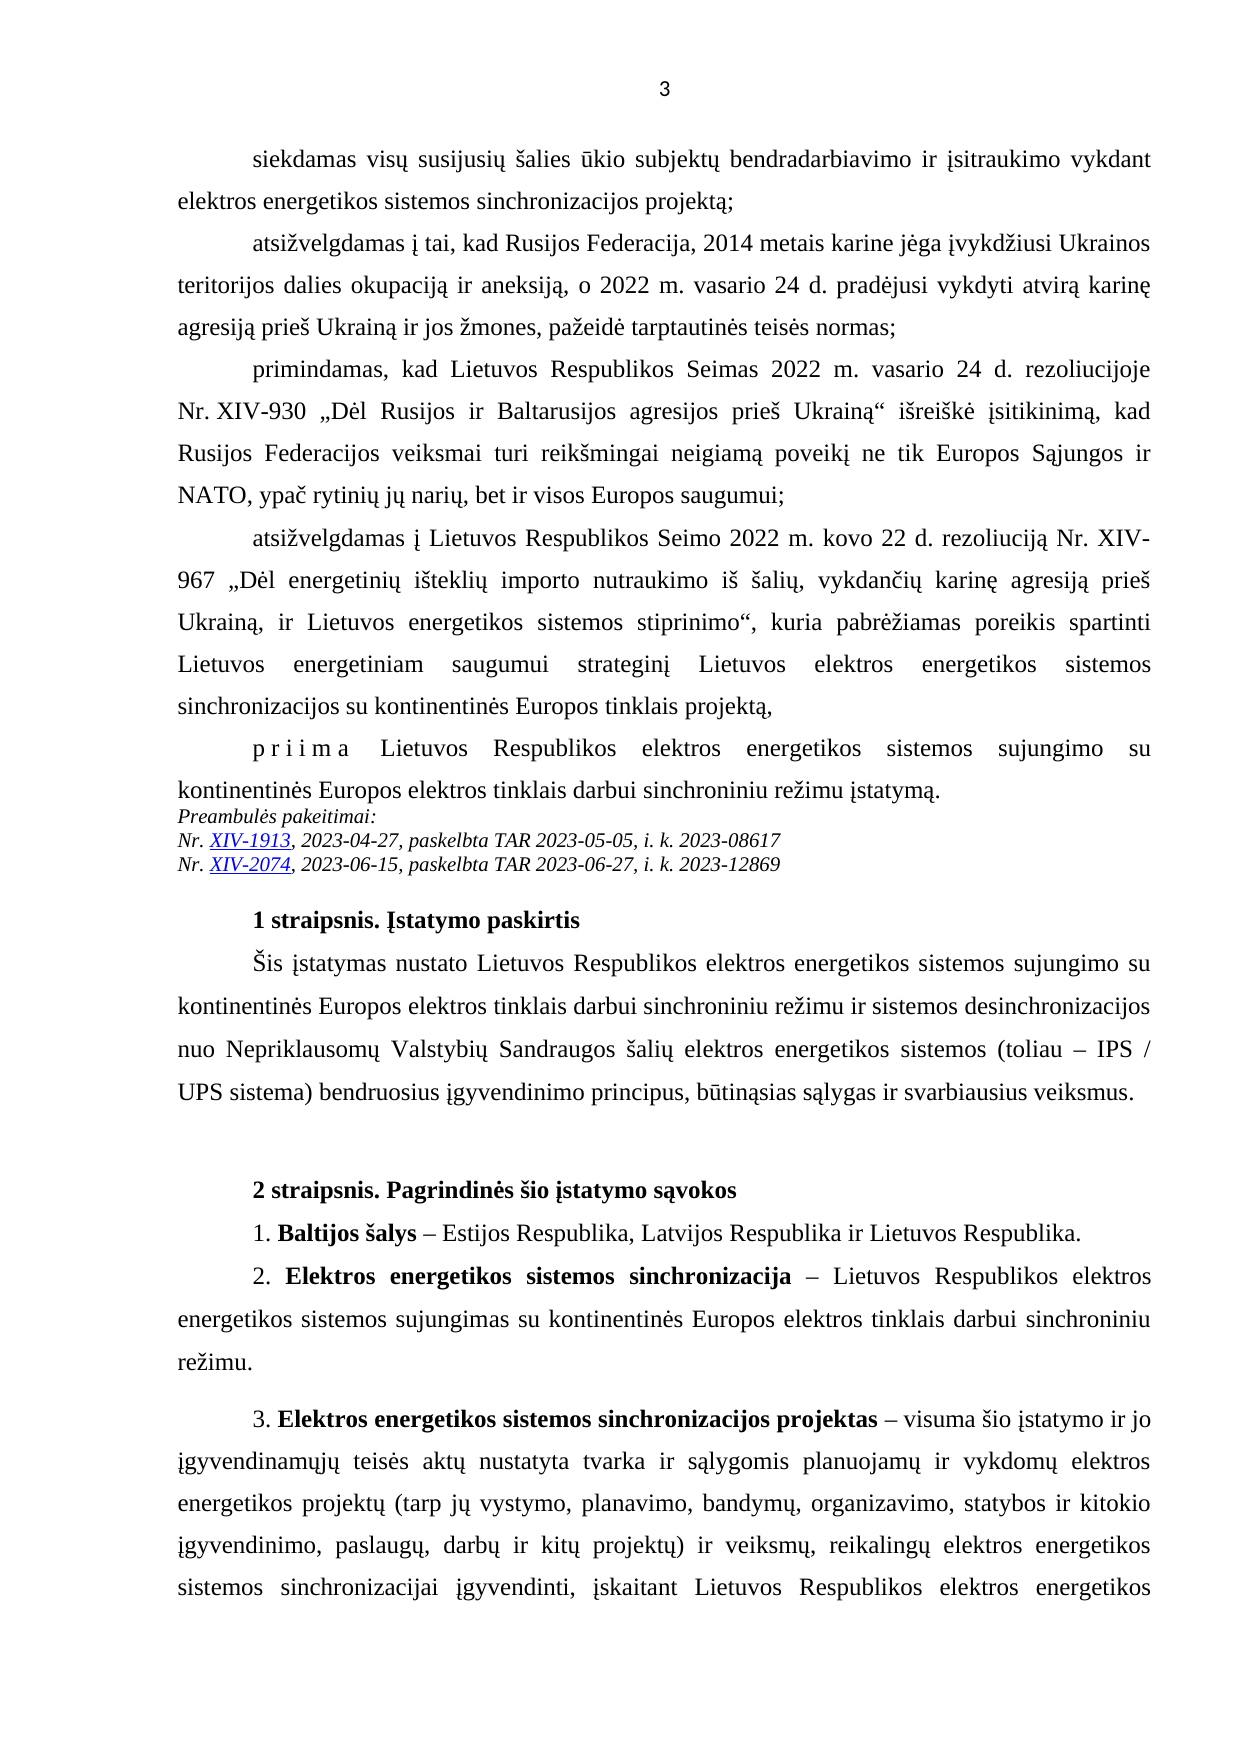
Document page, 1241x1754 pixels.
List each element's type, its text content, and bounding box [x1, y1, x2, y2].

text primindamas, kad Lietuvos Respublikos Seimas 2022 m. vasario 24 d. rezoliucijoje Nr. XIV-930 „Dėl Rusijos ir Baltarusijos agresijos prieš Ukrainą“ išreiškė įsitikinimą, kad Rusijos Federacijos veiksmai turi reikšmingai neigiamą poveikį ne tik Europos Sąjungos ir NATO, ypač rytinių jų narių, bet ir visos Europos saugumui; [177, 341, 1152, 509]
text Nr. XIV-2074, 2023-06-15, paskelbta TAR 2023-06-27, i. k. 2023-12869 [177, 852, 1152, 876]
text Preambulės pakeitimai: [177, 804, 1152, 828]
text priima Lietuvos Respublikos elektros energetikos sistemos sujungimo su kontinentinės Europos elektros tinklais darbui sinchroniniu režimu įstatymą. [177, 720, 1152, 804]
text Šis įstatymas nustato Lietuvos Respublikos elektros energetikos sistemos sujungimo su kontinentinės Europos elektros tinklais darbui sinchroniniu režimu ir sistemos desinchronizacijos nuo Nepriklausomų Valstybių Sandraugos šalių elektros energetikos sistemos (toliau – IPS / UPS sistema) bendruosius įgyvendinimo principus, būtinąsias sąlygas ir svarbiausius veiksmus. [177, 948, 1152, 1106]
text atsižvelgdamas į tai, kad Rusijos Federacija, 2014 metais karine jėga įvykdžiusi Ukrainos teritorijos dalies okupaciją ir aneksiją, o 2022 m. vasario 24 d. pradėjusi vykdyti atvirą karinę agresiją prieš Ukrainą ir jos žmones, pažeidė tarptautinės teisės normas; [177, 215, 1152, 341]
text 2 straipsnis. Pagrindinės šio įstatymo sąvokos [177, 1175, 1152, 1203]
text 2. Elektros energetikos sistemos sinchronizacija – Lietuvos Respublikos elektros energetikos sistemos sujungimas su kontinentinės Europos elektros tinklais darbui sinchroniniu režimu. [177, 1261, 1152, 1376]
text atsižvelgdamas į Lietuvos Respublikos Seimo 2022 m. kovo 22 d. rezoliuciją Nr. XIV-967 „Dėl energetinių išteklių importo nutraukimo iš šalių, vykdančių karinę agresiją prieš Ukrainą, ir Lietuvos energetikos sistemos stiprinimo“, kuria pabrėžiamas poreikis spartinti Lietuvos energetiniam saugumui strateginį Lietuvos elektros energetikos sistemos sinchronizacijos su kontinentinės Europos tinklais projektą, [177, 509, 1152, 720]
text siekdamas visų susijusių šalies ūkio subjektų bendradarbiavimo ir įsitraukimo vykdant elektros energetikos sistemos sinchronizacijos projektą; [177, 131, 1152, 215]
text 1. Baltijos šalys – Estijos Respublika, Latvijos Respublika ir Lietuvos Respublika. [177, 1218, 1152, 1247]
text Nr. XIV-1913, 2023-04-27, paskelbta TAR 2023-05-05, i. k. 2023-08617 [177, 828, 1152, 852]
text 1 straipsnis. Įstatymo paskirtis [177, 905, 1152, 934]
text 3. Elektros energetikos sistemos sinchronizacijos projektas – visuma šio įstatymo ir jo įgyvendinamųjų teisės aktų nustatyta tvarka ir sąlygomis planuojamų ir vykdomų elektros energetikos projektų (tarp jų vystymo, planavimo, bandymų, organizavimo, statybos ir kitokio įgyvendinimo, paslaugų, darbų ir kitų projektų) ir veiksmų, reikalingų elektros energetikos sistemos sinchronizacijai įgyvendinti, įskaitant Lietuvos Respublikos elektros energetikos [177, 1390, 1152, 1601]
